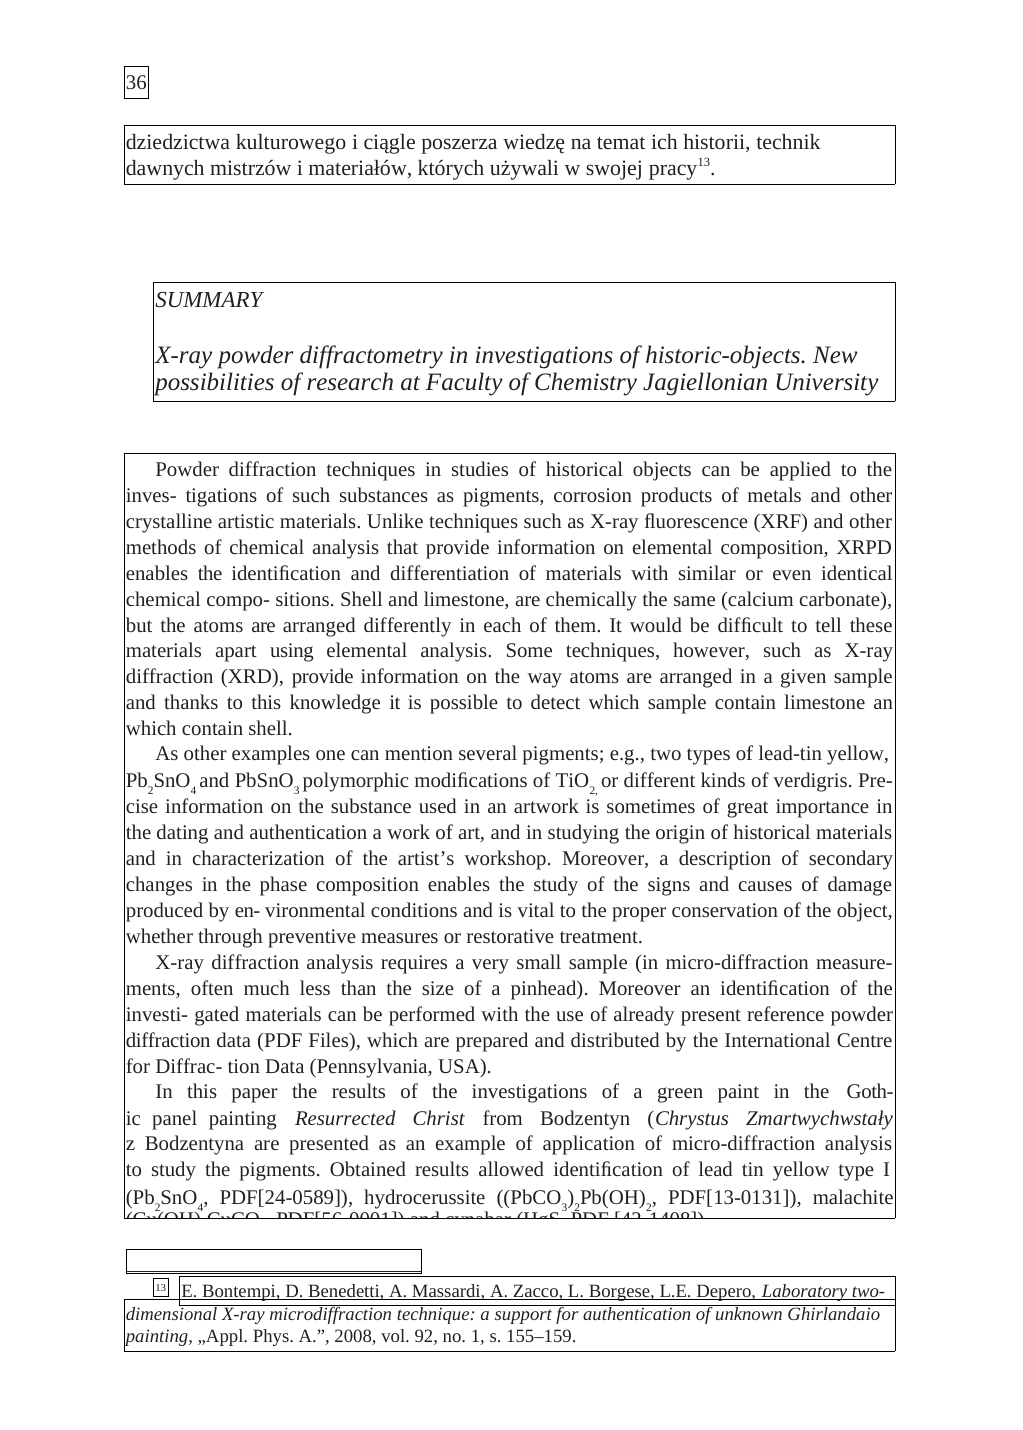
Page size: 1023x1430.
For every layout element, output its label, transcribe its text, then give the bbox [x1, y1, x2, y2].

text X-ray diffraction analysis requires a very small sample (in micro-diffraction measure- ments, often much less than the size of a pinhead). Moreover an identiﬁcation of the investi- gated materials can be performed with the use of already present reference powder diffraction data (PDF Files), which are prepared and distributed by the International Centre for Diffrac- tion Data (Pennsylvania, USA). [126, 950, 893, 1078]
text E. Bontempi, D. Benedetti, A. Massardi, A. Zacco, L. Borgese, L.E. Depero, Laboratory two- [181, 1280, 895, 1299]
text 13 [155, 1281, 168, 1293]
text In this paper the results of the investigations of a green paint in the Goth- ic panel painting Resurrected Christ from Bodzentyn (Chrystus Zmartwychwstały z Bodzentyna are presented as an example of application of micro-diffraction analysis to study the pigments. Obtained results allowed identiﬁcation of lead tin yellow type I [126, 1079, 893, 1181]
text Pb2SnO4 and PbSnO3 polymorphic modiﬁcations of TiO2, or different kinds of verdigris. Pre- cise information on the substance used in an artwork is sometimes of great importance in the dating and authentication a work of art, and in studying the origin of historical materials and in characterization of the artist’s workshop. Moreover, a description of secondary changes in the phase composition enables the study of the signs and causes of damage produced by en- vironmental conditions and is vital to the proper conservation of the object, whether through preventive measures or restorative treatment. [126, 766, 893, 948]
text 36 [126, 70, 148, 94]
text dimensional X-ray microdiffraction technique: a support for authentication of unknown Ghirlandaio painting, „Appl. Phys. A.”, 2008, vol. 92, no. 1, s. 155–159. [126, 1303, 895, 1347]
text (Pb2SnO4, PDF[24-0589]), hydrocerussite ((PbCO3)2Pb(OH)2, PDF[13-0131]), malachite (Cu(OH)2CuCO3, PDF[56-0001]) and cynabar (HgS, PDF [42-1408]). [126, 1184, 893, 1218]
text Powder diffraction techniques in studies of historical objects can be applied to the inves- tigations of such substances as pigments, corrosion products of metals and other crystalline artistic materials. Unlike techniques such as X-ray ﬂuorescence (XRF) and other methods of chemical analysis that provide information on elemental composition, XRPD enables the identiﬁcation and differentiation of materials with similar or even identical chemical compo- sitions. Shell and limestone, are chemically the same (calcium carbonate), but the atoms are arranged differently in each of them. It would be difﬁcult to tell these materials apart using elemental analysis. Some techniques, however, such as X-ray diffraction (XRD), provide information on the way atoms are arranged in a given sample and thanks to this knowledge it is possible to detect which sample contain limestone an which contain shell. [126, 457, 893, 740]
text X-ray powder diffractometry in investigations of historic-objects. New possibilities of research at Faculty of Chemistry Jagiellonian University [155, 342, 895, 396]
text dziedzictwa kulturowego i ciągle poszerza wiedzę na temat ich historii, technik dawnych mistrzów i materiałów, których używali w swojej pracy13. [126, 129, 895, 180]
text As other examples one can mention several pigments; e.g., two types of lead-tin yellow, [155, 742, 895, 765]
text SUMMARY [155, 286, 895, 312]
